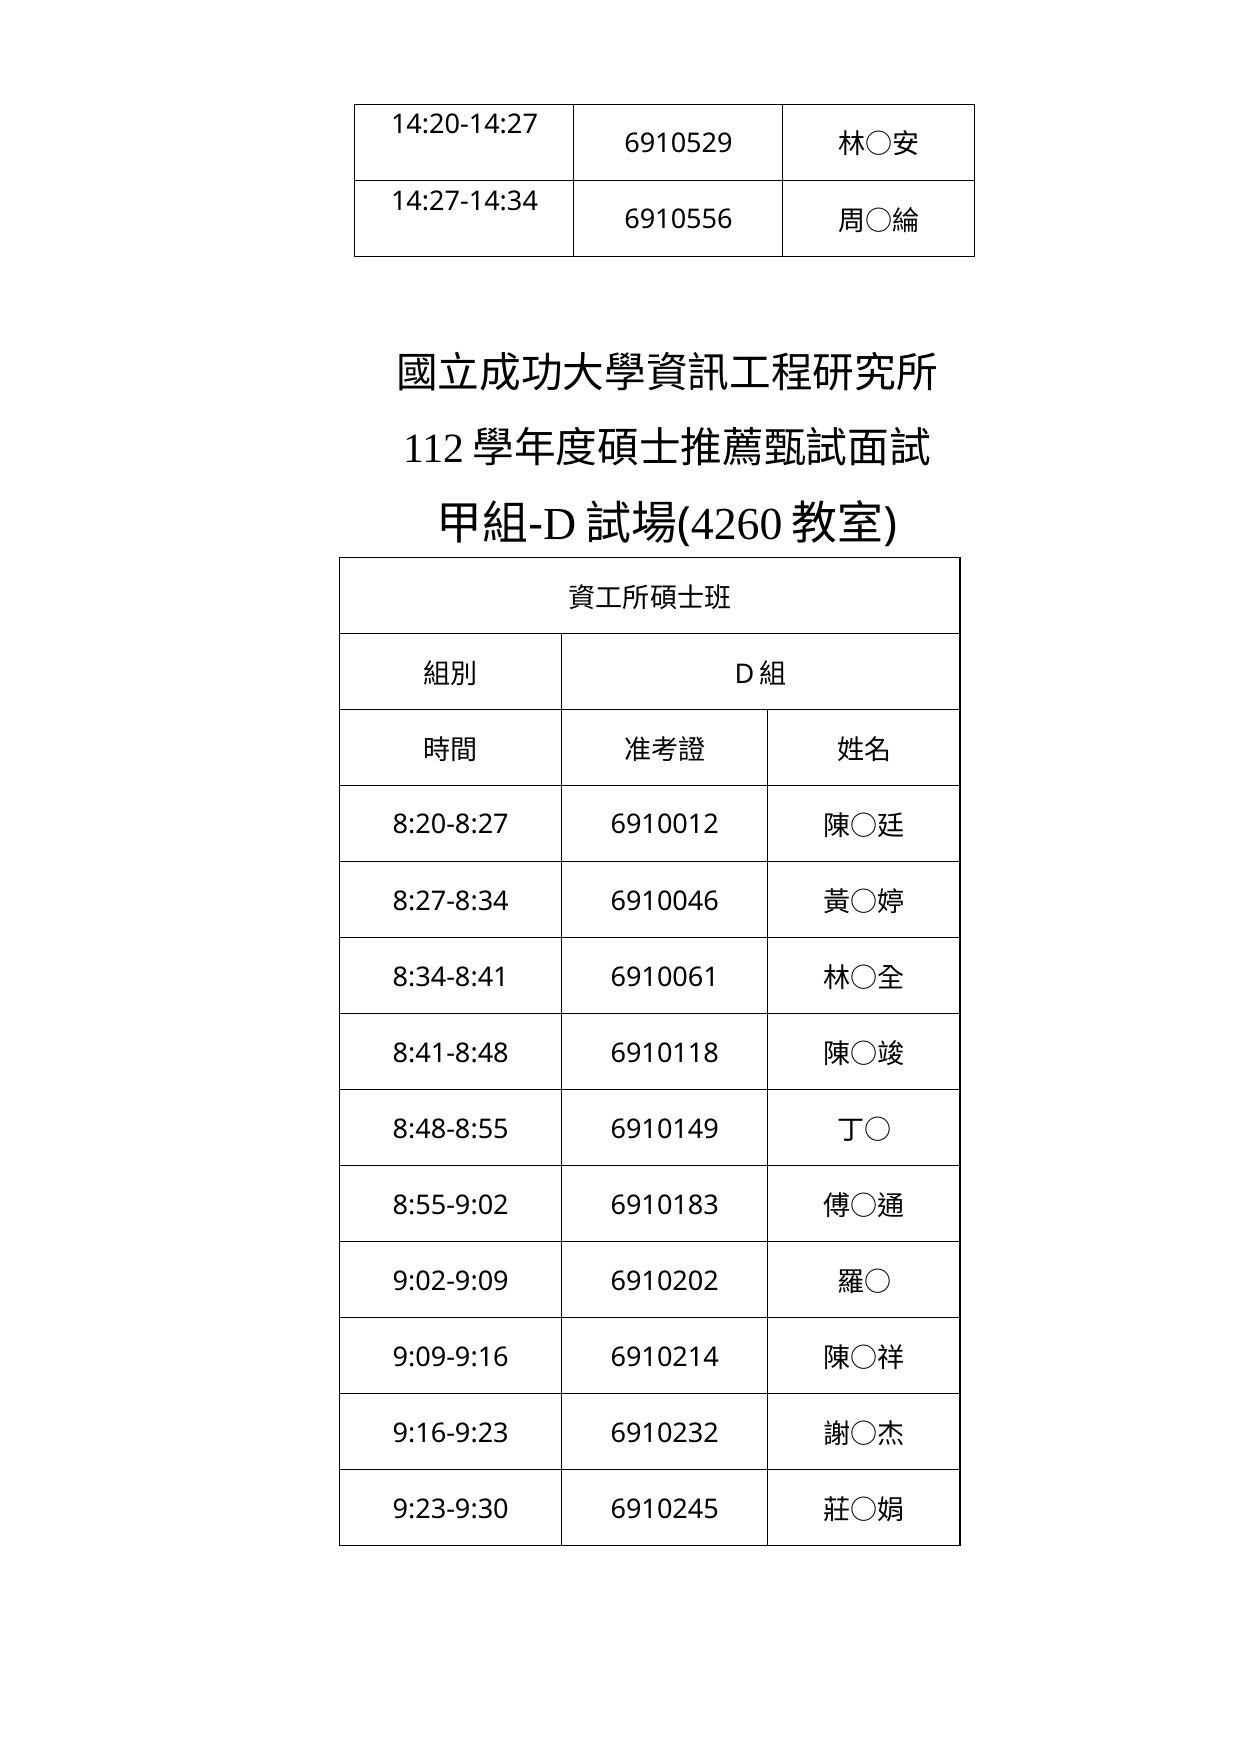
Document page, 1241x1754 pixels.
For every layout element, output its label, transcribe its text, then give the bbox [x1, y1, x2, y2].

table_cell 9:23-9:30 [340, 1470, 561, 1545]
table_cell 陳○竣 [768, 1014, 959, 1089]
table_cell 8:48-8:55 [340, 1090, 561, 1165]
table_cell 8:55-9:02 [340, 1166, 561, 1241]
text 112學年度碩士推薦甄試面試 [281, 407, 1053, 482]
table_cell 准考證 [562, 710, 767, 785]
table_cell 6910149 [562, 1090, 767, 1165]
table_cell 周○綸 [783, 181, 974, 256]
table_cell 林○安 [783, 105, 974, 180]
table_cell D組 [562, 634, 959, 709]
table_cell 6910046 [562, 862, 767, 937]
table_cell 時間 [340, 710, 561, 785]
table_cell 8:20-8:27 [340, 786, 561, 861]
table_cell 6910556 [574, 181, 782, 256]
text 國立成功大學資訊工程研究所 [281, 332, 1053, 407]
table_cell 陳○廷 [768, 786, 959, 861]
table_cell 謝○杰 [768, 1394, 959, 1469]
text 甲組-D試場(4260教室) [281, 482, 1053, 557]
table_cell 6910232 [562, 1394, 767, 1469]
table_cell 9:16-9:23 [340, 1394, 561, 1469]
table_cell 9:09-9:16 [340, 1318, 561, 1393]
table_cell 陳○祥 [768, 1318, 959, 1393]
table_cell 14:27-14:34 [355, 181, 573, 256]
table_cell 9:02-9:09 [340, 1242, 561, 1317]
table_cell 14:20-14:27 [355, 105, 573, 180]
table_cell 6910183 [562, 1166, 767, 1241]
table_header 資工所碩士班 [340, 558, 959, 633]
table_cell 8:27-8:34 [340, 862, 561, 937]
table_cell 6910061 [562, 938, 767, 1013]
table_cell 8:34-8:41 [340, 938, 561, 1013]
table_cell 6910202 [562, 1242, 767, 1317]
table_cell 羅○ [768, 1242, 959, 1317]
table_cell 黃○婷 [768, 862, 959, 937]
table_cell 6910245 [562, 1470, 767, 1545]
table_cell 6910214 [562, 1318, 767, 1393]
table_cell 6910529 [574, 105, 782, 180]
table_cell 8:41-8:48 [340, 1014, 561, 1089]
table_cell 組別 [340, 634, 561, 709]
table_cell 林○全 [768, 938, 959, 1013]
table_cell 莊○娟 [768, 1470, 959, 1545]
table_cell 6910118 [562, 1014, 767, 1089]
table_cell 傅○通 [768, 1166, 959, 1241]
table_cell 姓名 [768, 710, 959, 785]
table_cell 丁○ [768, 1090, 959, 1165]
table_cell 6910012 [562, 786, 767, 861]
